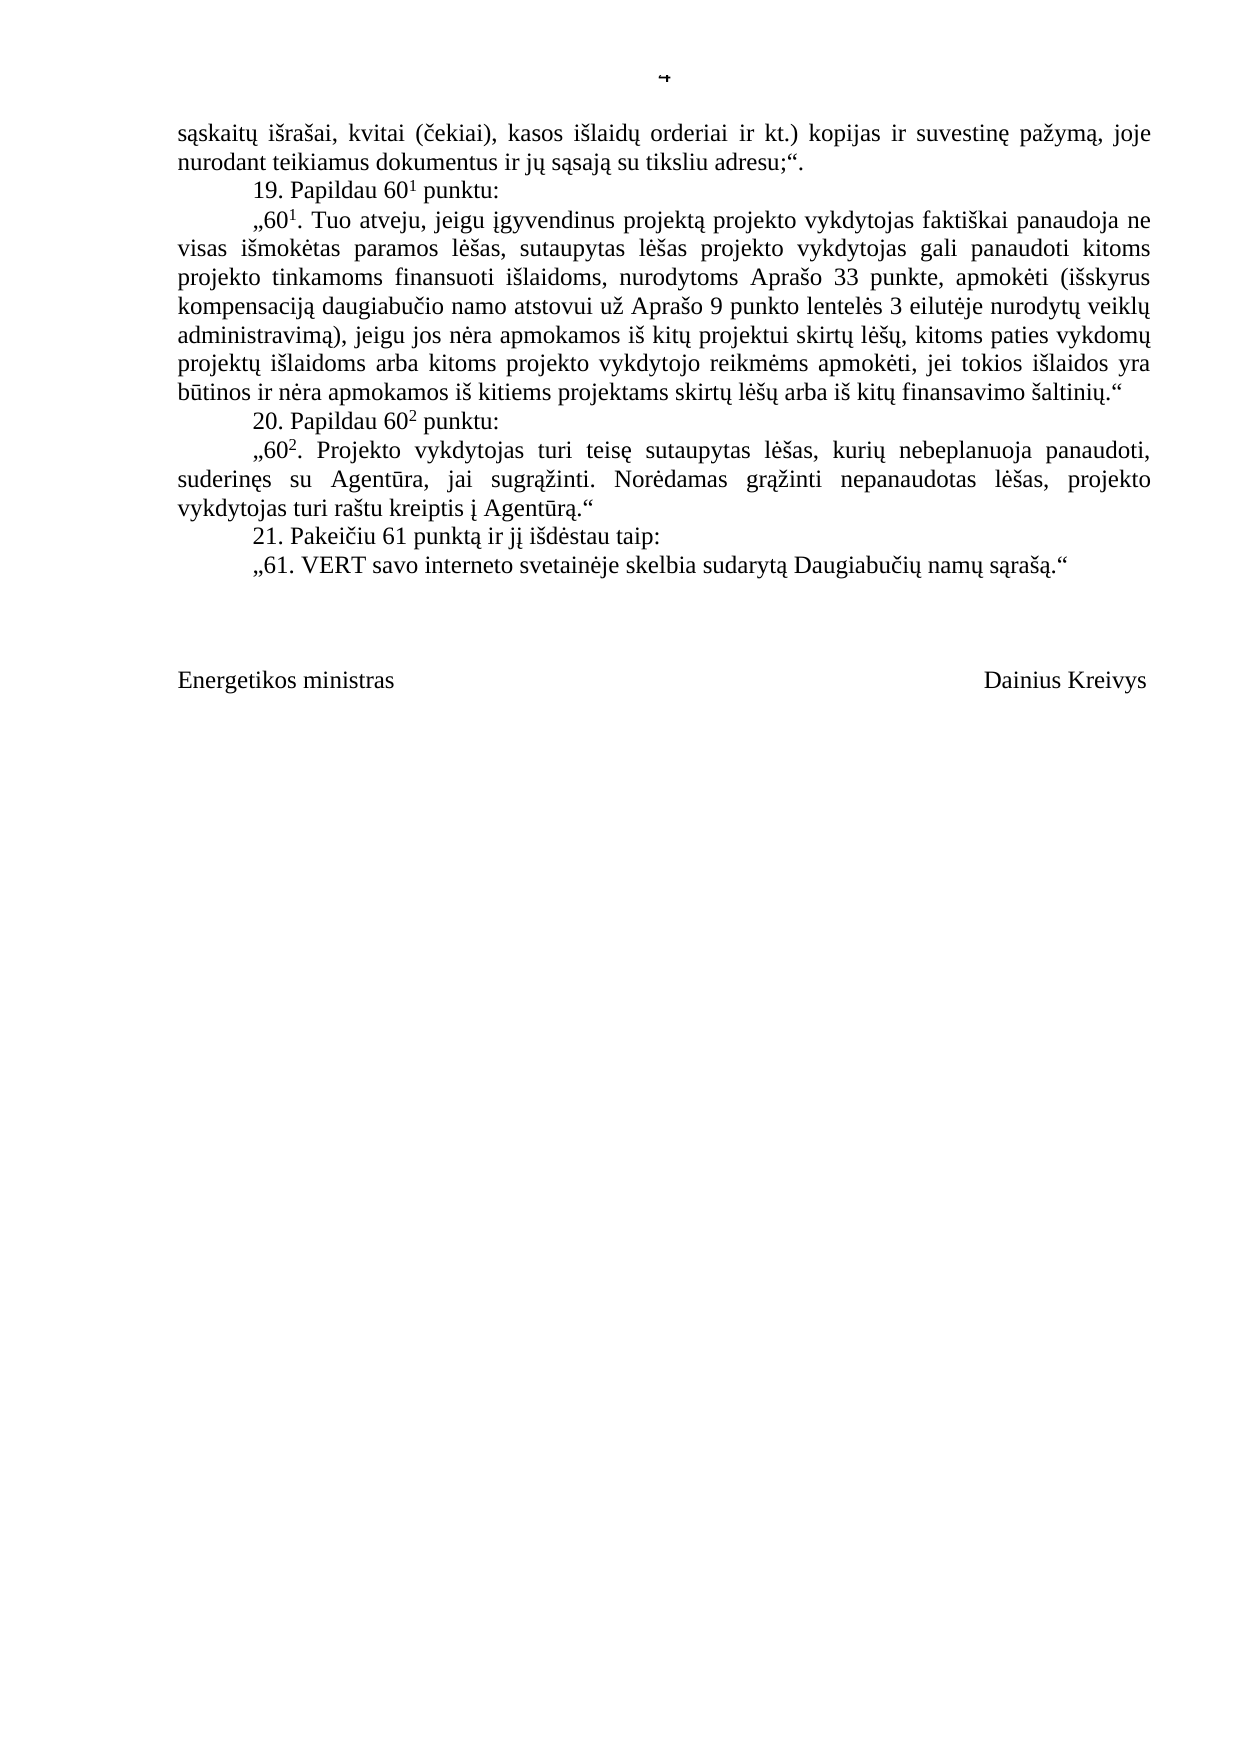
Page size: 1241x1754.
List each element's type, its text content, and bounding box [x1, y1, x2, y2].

text sąskaitų išrašai, kvitai (čekiai), kasos išlaidų orderiai ir kt.) kopijas ir suvestinę pažymą, joje nurodant teikiamus dokumentus ir jų sąsają su tiksliu adresu;“. [177, 118, 1152, 176]
text Energetikos ministras Dainius Kreivys [177, 666, 1152, 694]
text 20. Papildau 602 punktu: [177, 406, 1152, 435]
text „61. VERT savo interneto svetainėje skelbia sudarytą Daugiabučių namų sąrašą.“ [177, 550, 1152, 579]
text „601. Tuo atveju, jeigu įgyvendinus projektą projekto vykdytojas faktiškai panaudoja ne visas išmokėtas paramos lėšas, sutaupytas lėšas projekto vykdytojas gali panaudoti kitoms projekto tinkamoms finansuoti išlaidoms, nurodytoms Aprašo 33 punkte, apmokėti (išskyrus kompensaciją daugiabučio namo atstovui už Aprašo 9 punkto lentelės 3 eilutėje nurodytų veiklų administravimą), jeigu jos nėra apmokamos iš kitų projektui skirtų lėšų, kitoms paties vykdomų projektų išlaidoms arba kitoms projekto vykdytojo reikmėms apmokėti, jei tokios išlaidos yra būtinos ir nėra apmokamos iš kitiems projektams skirtų lėšų arba iš kitų finansavimo šaltinių.“ [177, 205, 1152, 406]
text 19. Papildau 601 punktu: [177, 176, 1152, 205]
text 21. Pakeičiu 61 punktą ir jį išdėstau taip: [177, 521, 1152, 550]
text „602. Projekto vykdytojas turi teisę sutaupytas lėšas, kurių nebeplanuoja panaudoti, suderinęs su Agentūra, jai sugrąžinti. Norėdamas grąžinti nepanaudotas lėšas, projekto vykdytojas turi raštu kreiptis į Agentūrą.“ [177, 435, 1152, 521]
